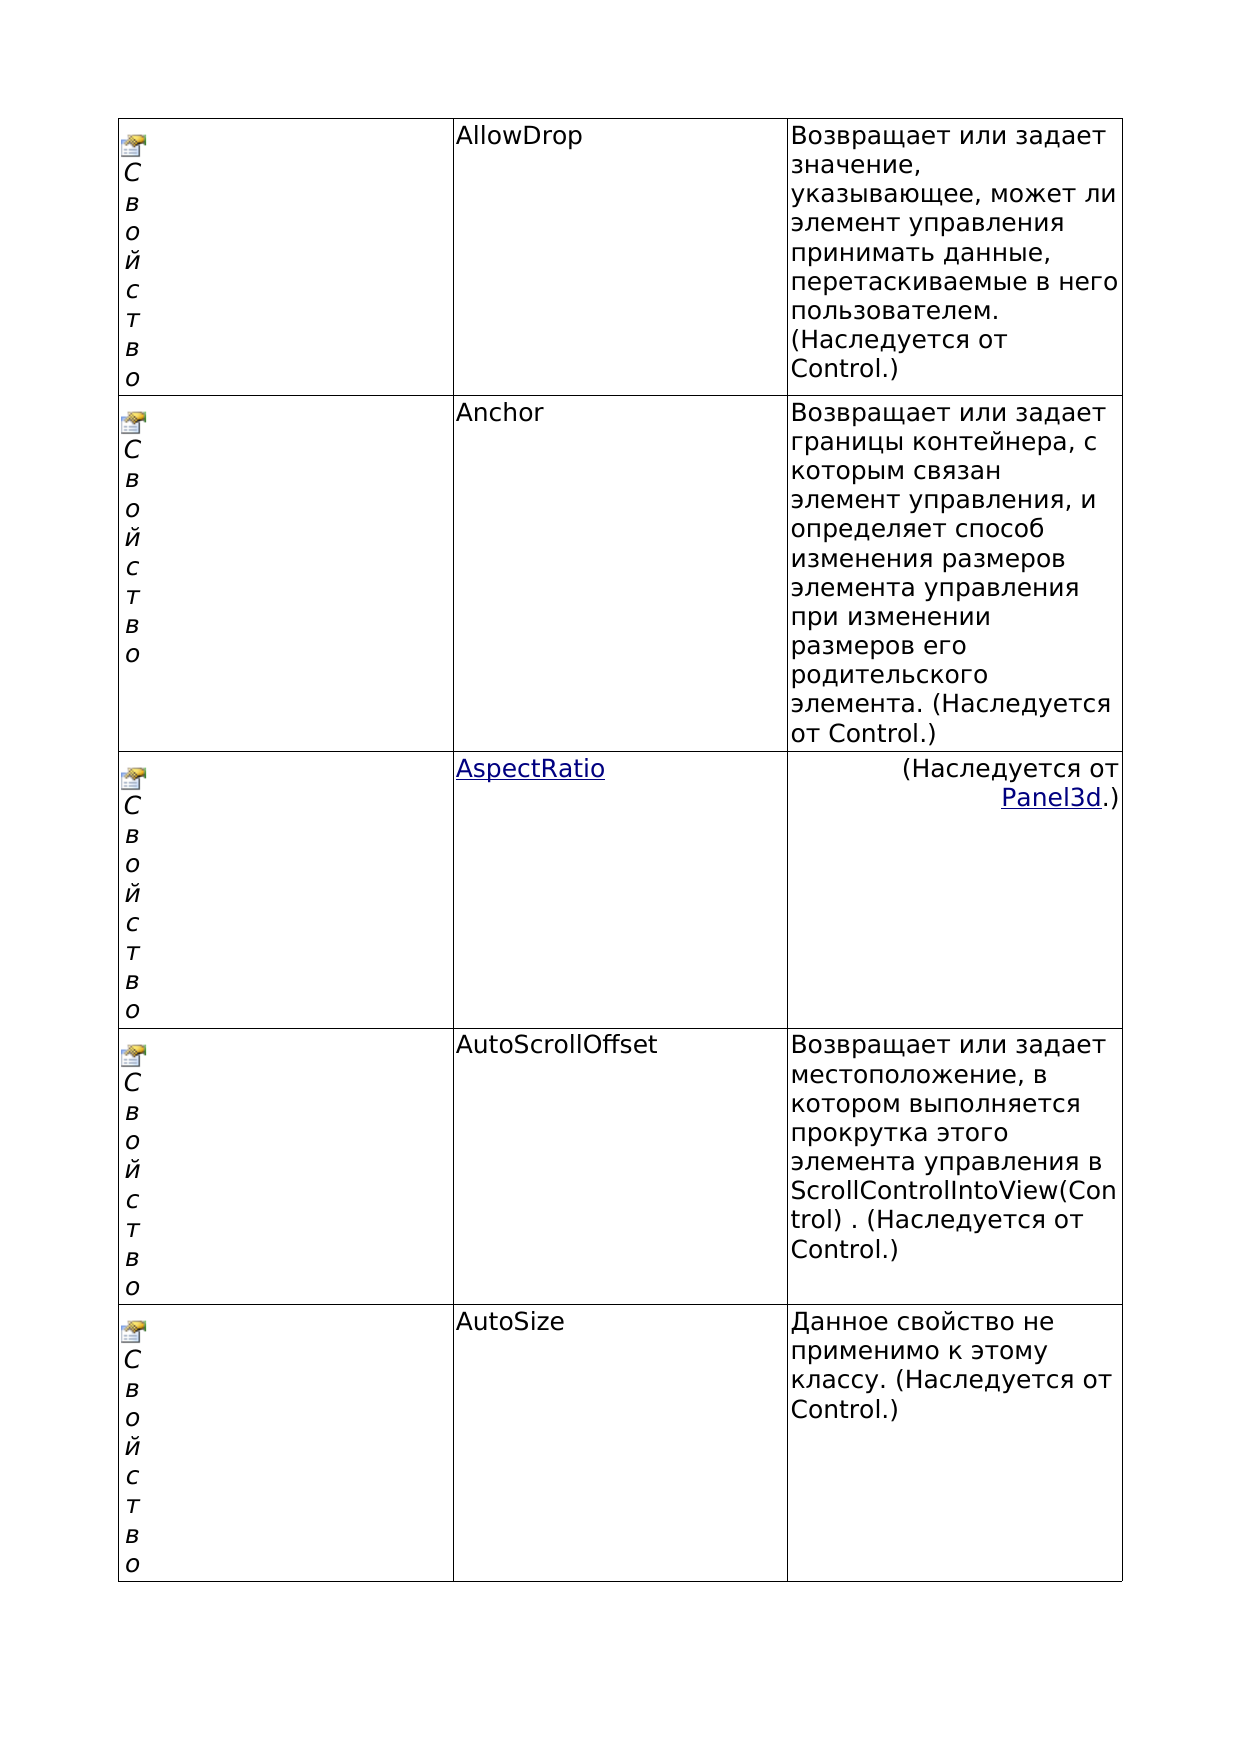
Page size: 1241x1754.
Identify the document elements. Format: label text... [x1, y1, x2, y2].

table_cell Данное свойство не применимо к этому классу. (Наследуется от Control.) [788, 1305, 1122, 1581]
table_cell Возвращает или задает местоположение, в котором выполняется прокрутка этого элемента управления в ScrollControlIntoView(Control) . (Наследуется от Control.) [788, 1029, 1122, 1304]
table_cell [119, 396, 453, 751]
table_cell [119, 1029, 453, 1304]
table_cell Возвращает или задает значение, указывающее, может ли элемент управления принимать данные, перетаскиваемые в него пользователем. (Наследуется от Control.) [788, 119, 1122, 395]
picture [121, 1043, 147, 1069]
picture [121, 133, 147, 159]
table_cell [119, 119, 453, 395]
picture [121, 1320, 147, 1345]
table_cell AspectRatio [454, 752, 787, 1028]
table_cell [119, 752, 453, 1028]
table_cell Anchor [454, 396, 787, 751]
table_cell AutoScrollOffset [454, 1029, 787, 1304]
table_cell (Наследуется от Panel3d.) [788, 752, 1122, 1028]
table_cell [119, 1305, 453, 1581]
table_cell AllowDrop [454, 119, 787, 395]
table_cell Возвращает или задает границы контейнера, с которым связан элемент управления, и определяет способ изменения размеров элемента управления при изменении размеров его родительского элемента. (Наследуется от Control.) [788, 396, 1122, 751]
picture [121, 766, 147, 792]
table_cell AutoSize [454, 1305, 787, 1581]
picture [121, 410, 147, 436]
